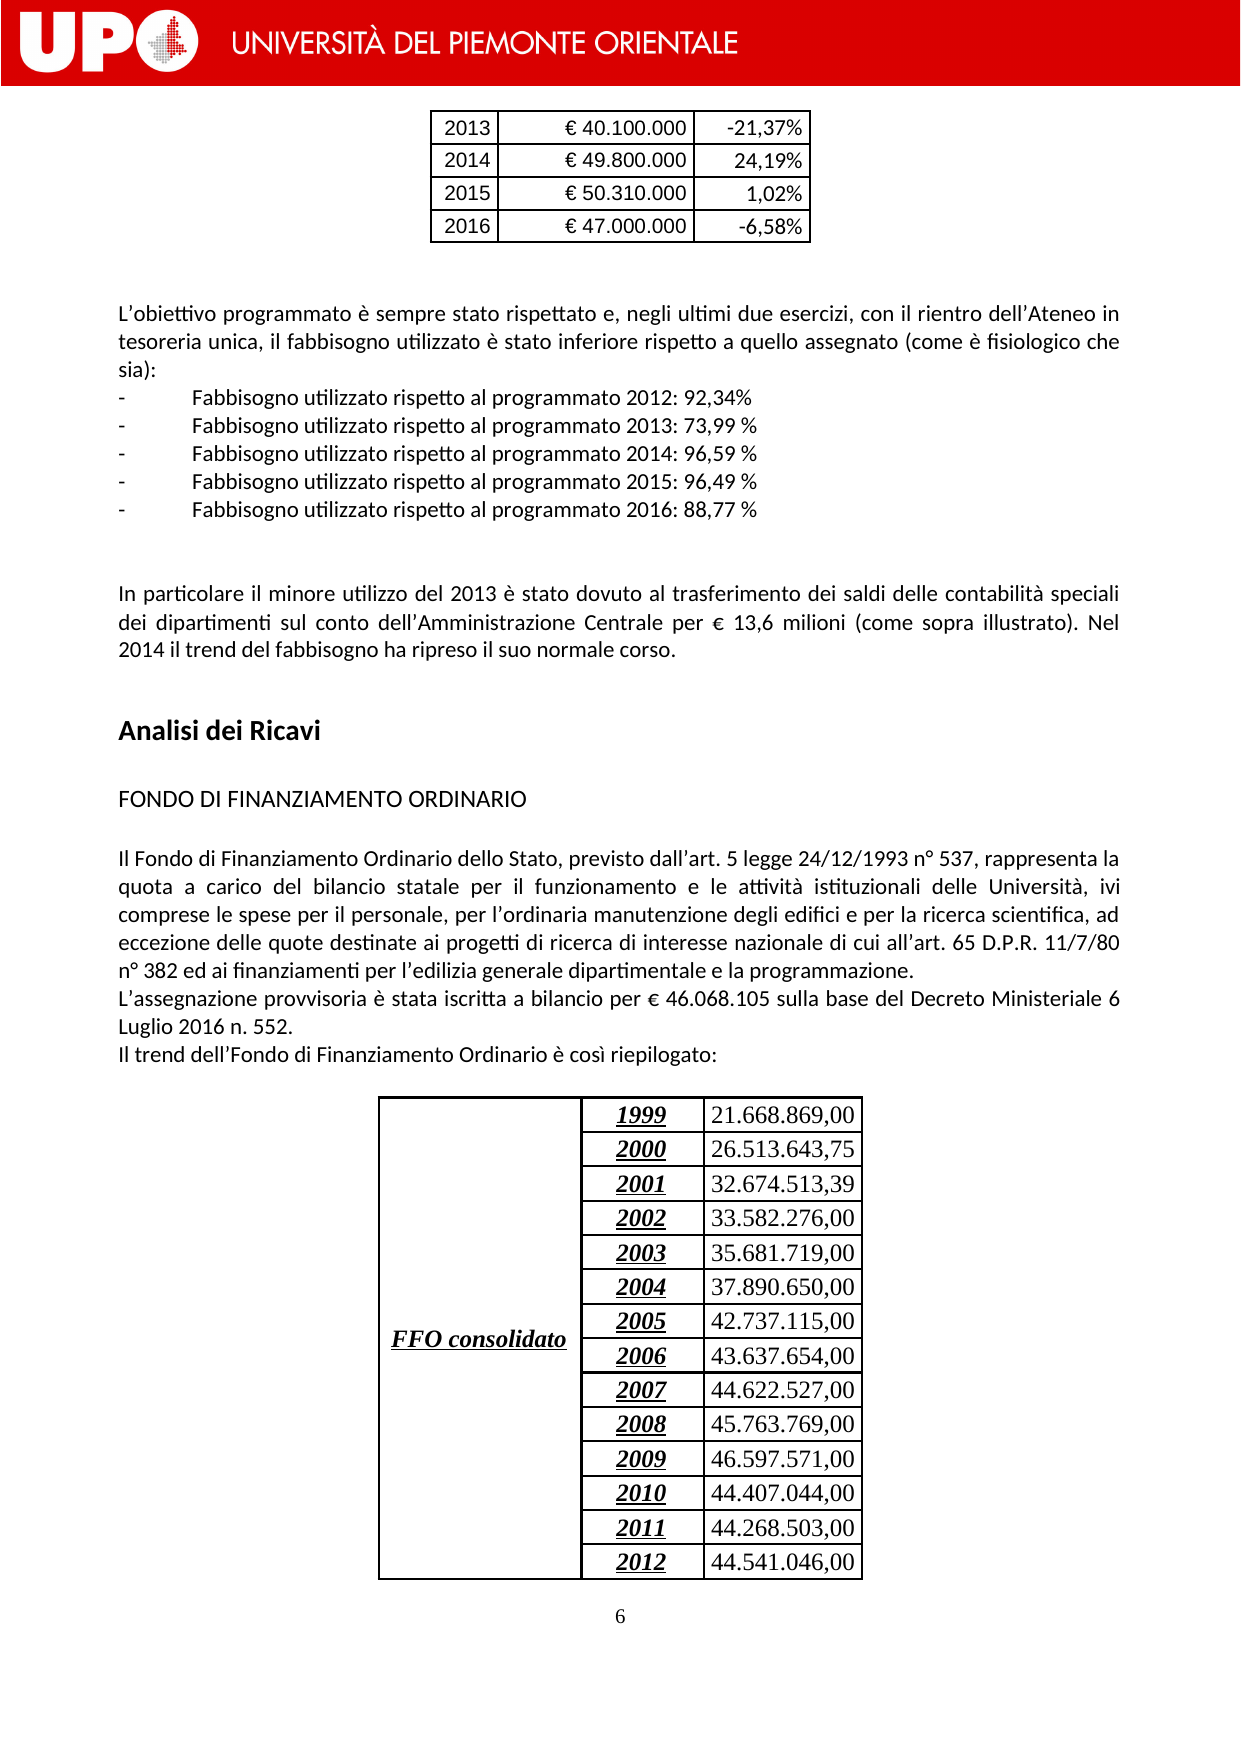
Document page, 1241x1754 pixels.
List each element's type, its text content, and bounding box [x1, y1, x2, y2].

table_cell 2014 [432, 145, 497, 176]
table_cell 44.407.044,00 [705, 1477, 861, 1509]
table_cell € 50.310.000 [499, 178, 693, 208]
table_cell 35.681.719,00 [705, 1236, 861, 1268]
table_cell € 40.100.000 [499, 112, 693, 143]
text Il Fondo di Finanziamento Ordinario dello Stato, previsto dall’art. 5 legge 24/12/1993 n° 537, rappresenta la quota a carico del bilancio statale per il funzionamento e le attività istituzionali delle Università, ivi comprese le spese per il personale, per l’ordinaria manutenzione degli edifici e per la ricerca scientifica, ad eccezione delle quote destinate ai progetti di ricerca di interesse nazionale di cui all’art. 65 D.P.R. 11/7/80 n° 382 ed ai finanziamenti per l’edilizia generale dipartimentale e la programmazione. [118, 844, 1122, 984]
table_cell 2016 [432, 211, 497, 241]
table_cell 2015 [432, 178, 497, 208]
table_cell 1,02% [695, 178, 809, 208]
table_header FFO consolidato [380, 1099, 580, 1578]
text FONDO DI FINANZIAMENTO ORDINARIO [118, 783, 1122, 814]
table_cell 2010 [583, 1477, 703, 1509]
text - Fabbisogno utilizzato rispetto al programmato 2013: 73,99 % [118, 411, 1122, 439]
table_cell 2006 [583, 1339, 703, 1371]
text - Fabbisogno utilizzato rispetto al programmato 2014: 96,59 % [118, 439, 1122, 467]
table_cell € 49.800.000 [499, 145, 693, 176]
table_cell 2011 [583, 1511, 703, 1543]
text Analisi dei Ricavi [118, 712, 1122, 747]
table_cell -21,37% [695, 112, 809, 143]
table_cell 33.582.276,00 [705, 1202, 861, 1234]
table_cell 24,19% [695, 145, 809, 176]
text - Fabbisogno utilizzato rispetto al programmato 2016: 88,77 % [118, 496, 1122, 523]
table_cell 42.737.115,00 [705, 1305, 861, 1337]
table_cell 2012 [583, 1545, 703, 1578]
table_cell 2009 [583, 1442, 703, 1474]
text L’obiettivo programmato è sempre stato rispettato e, negli ultimi due esercizi, con il rientro dell’Ateneo in tesoreria unica, il fabbisogno utilizzato è stato inferiore rispetto a quello assegnato (come è fisiologico che sia): [118, 299, 1122, 383]
table_cell 26.513.643,75 [705, 1133, 861, 1165]
table_cell 44.541.046,00 [705, 1545, 861, 1578]
table_cell 2000 [583, 1133, 703, 1165]
table_cell 2002 [583, 1202, 703, 1234]
table_cell 2001 [583, 1167, 703, 1199]
table_cell 2005 [583, 1305, 703, 1337]
table_header 1999 [583, 1099, 703, 1131]
text - Fabbisogno utilizzato rispetto al programmato 2012: 92,34% [118, 383, 1122, 411]
table_cell 2013 [432, 112, 497, 143]
table_cell € 47.000.000 [499, 211, 693, 241]
table_cell 2004 [583, 1270, 703, 1303]
text In particolare il minore utilizzo del 2013 è stato dovuto al trasferimento dei saldi delle contabilità speciali dei dipartimenti sul conto dell’Amministrazione Centrale per € 13,6 milioni (come sopra illustrato). Nel 2014 il trend del fabbisogno ha ripreso il suo normale corso. [118, 579, 1122, 664]
table_cell 32.674.513,39 [705, 1167, 861, 1199]
text L’assegnazione provvisoria è stata iscritta a bilancio per € 46.068.105 sulla base del Decreto Ministeriale 6 Luglio 2016 n. 552. [118, 984, 1122, 1040]
table_cell -6,58% [695, 211, 809, 241]
table_cell 46.597.571,00 [705, 1442, 861, 1474]
table_cell 2007 [583, 1374, 703, 1406]
table_header 21.668.869,00 [705, 1099, 861, 1131]
text - Fabbisogno utilizzato rispetto al programmato 2015: 96,49 % [118, 467, 1122, 496]
table_cell 37.890.650,00 [705, 1270, 861, 1303]
table_cell 43.637.654,00 [705, 1339, 861, 1371]
table_cell 44.622.527,00 [705, 1374, 861, 1406]
text Il trend dell’Fondo di Finanziamento Ordinario è così riepilogato: [118, 1040, 1122, 1068]
table_cell 45.763.769,00 [705, 1408, 861, 1440]
table_cell 2008 [583, 1408, 703, 1440]
table_cell 2003 [583, 1236, 703, 1268]
table_cell 44.268.503,00 [705, 1511, 861, 1543]
